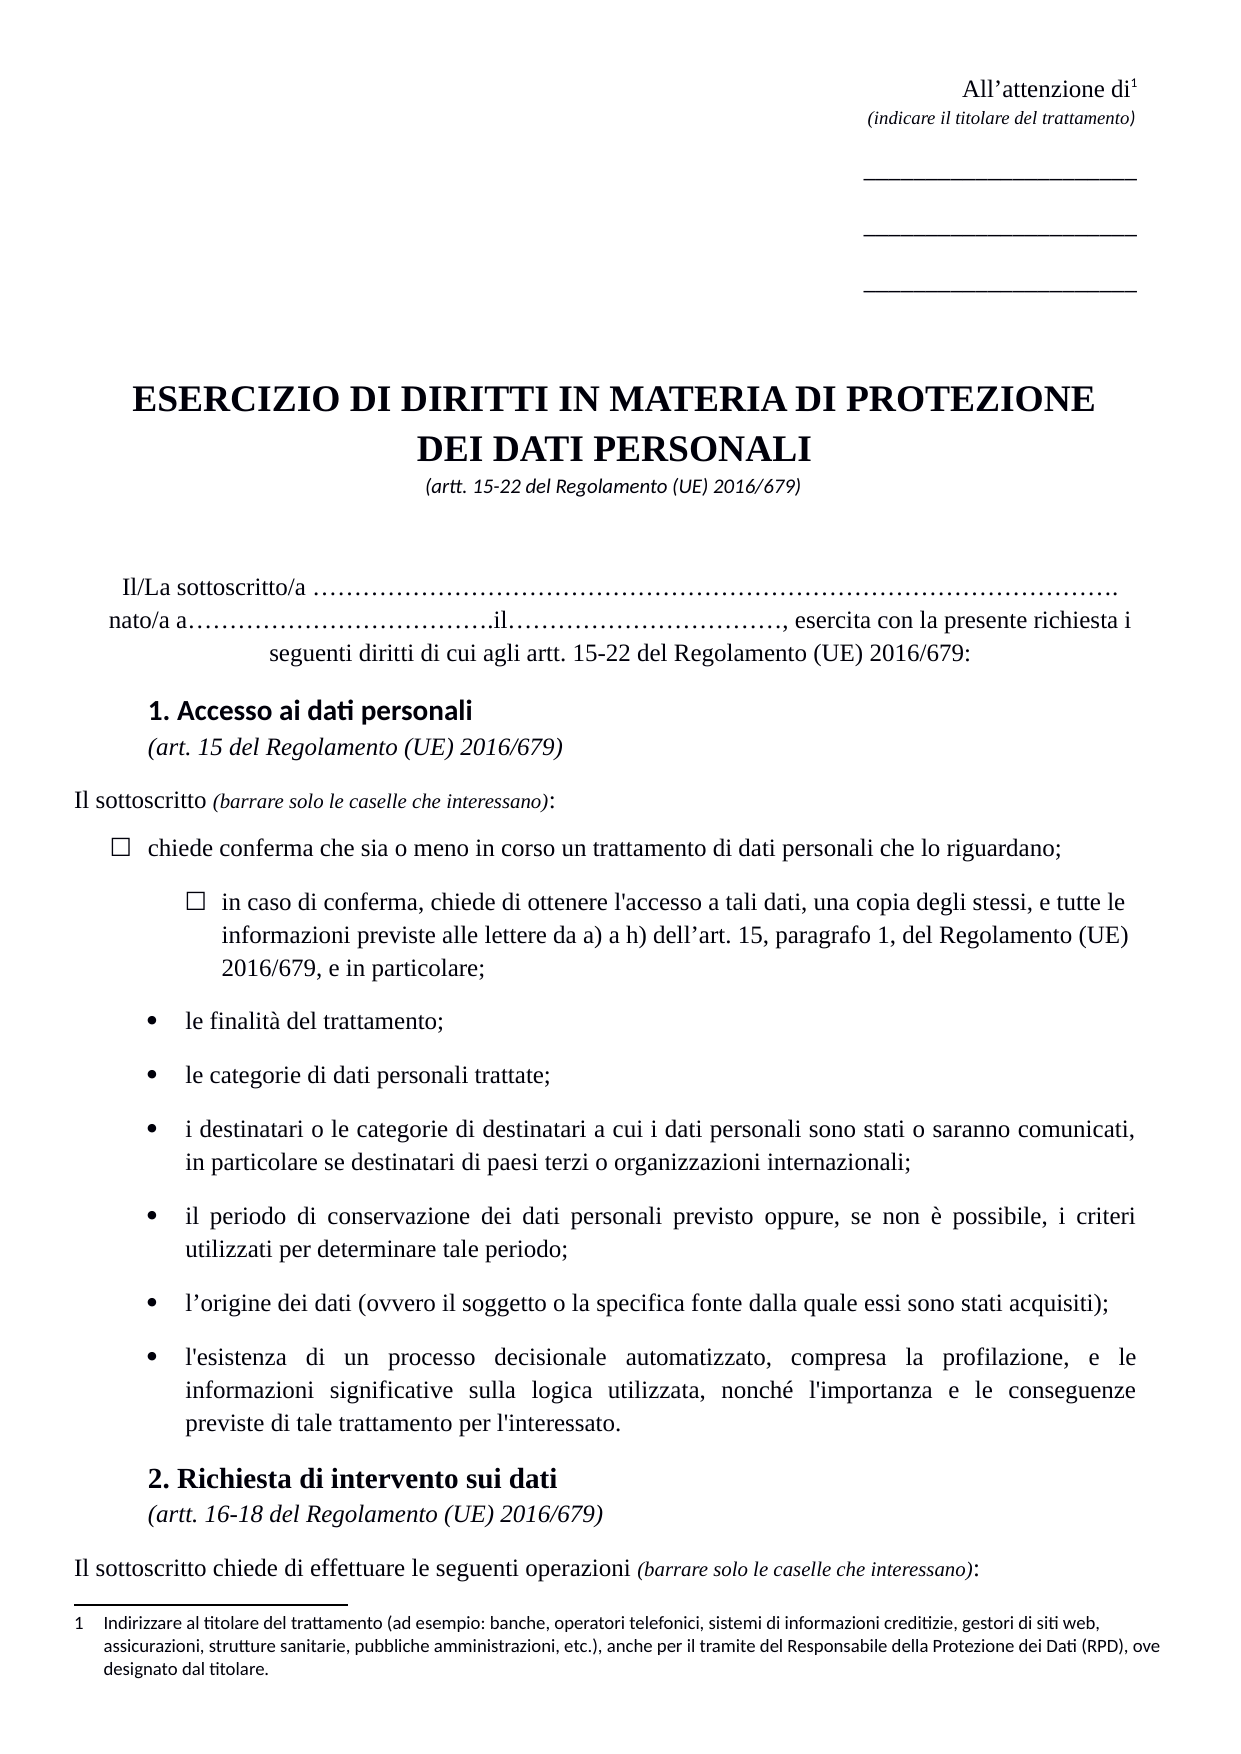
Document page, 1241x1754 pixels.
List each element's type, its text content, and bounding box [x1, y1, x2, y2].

list ☐ chiede conferma che sia o meno in corso un trattamento di dati personali che lo riguardano; [109, 833, 1166, 862]
text Indirizzare al titolare del trattamento (ad esempio: banche, operatori telefonici, sistemi di informazioni creditizie, gestori di siti web, assicurazioni, strutture sanitarie, pubbliche amministrazioni, etc.), anche per il tramite del Responsabile della Protezione dei Dati (RPD), ove designato dal titolare. [74, 1611, 1166, 1680]
text ______________________ [74, 153, 1137, 184]
text 2. Richiesta di intervento sui dati (artt. 16-18 del Regolamento (UE) 2016/679) [148, 1462, 1137, 1528]
list l’origine dei dati (ovvero il soggetto o la specifica fonte dalla quale essi sono stati acquisiti); [148, 1288, 1137, 1317]
text ______________________ [74, 265, 1137, 296]
list ☐ in caso di conferma, chiede di ottenere l'accesso a tali dati, una copia degli stessi, e tutte le informazioni previste alle lettere da a) a h) dell’art. 15, paragrafo 1, del Regolamento (UE) 2016/679, e in particolare; [184, 887, 1166, 981]
list l'esistenza di un processo decisionale automatizzato, compresa la profilazione, e le informazioni significative sulla logica utilizzata, nonché l'importanza e le conseguenze previste di tale trattamento per l'interessato. [148, 1342, 1137, 1436]
list le categorie di dati personali trattate; [148, 1060, 1137, 1089]
text 1. Accesso ai dati personali (art. 15 del Regolamento (UE) 2016/679) [148, 692, 1137, 760]
text ______________________ [74, 209, 1137, 240]
list i destinatari o le categorie di destinatari a cui i dati personali sono stati o saranno comunicati, in particolare se destinatari di paesi terzi o organizzazioni internazionali; [148, 1114, 1137, 1176]
text Il sottoscritto (barrare solo le caselle che interessano): [74, 785, 1166, 814]
text Il/La sottoscritto/a ……………………………………………………………………………………. nato/a a……………………………….il……………………………, esercita con la presente richiesta i seguenti diritti di cui agli artt. 15-22 del Regolamento (UE) 2016/679: [74, 572, 1166, 667]
list il periodo di conservazione dei dati personali previsto oppure, se non è possibile, i criteri utilizzati per determinare tale periodo; [148, 1201, 1137, 1263]
text All’attenzione di (indicare il titolare del trattamento) [74, 74, 1137, 129]
text Il sottoscritto chiede di effettuare le seguenti operazioni (barrare solo le caselle che interessano): [74, 1553, 1137, 1582]
list le finalità del trattamento; [148, 1006, 1137, 1035]
text ESERCIZIO DI DIRITTI IN MATERIA DI PROTEZIONE DEI DATI PERSONALI (artt. 15-22 del Regolamento (UE) 2016/679) [62, 377, 1166, 499]
